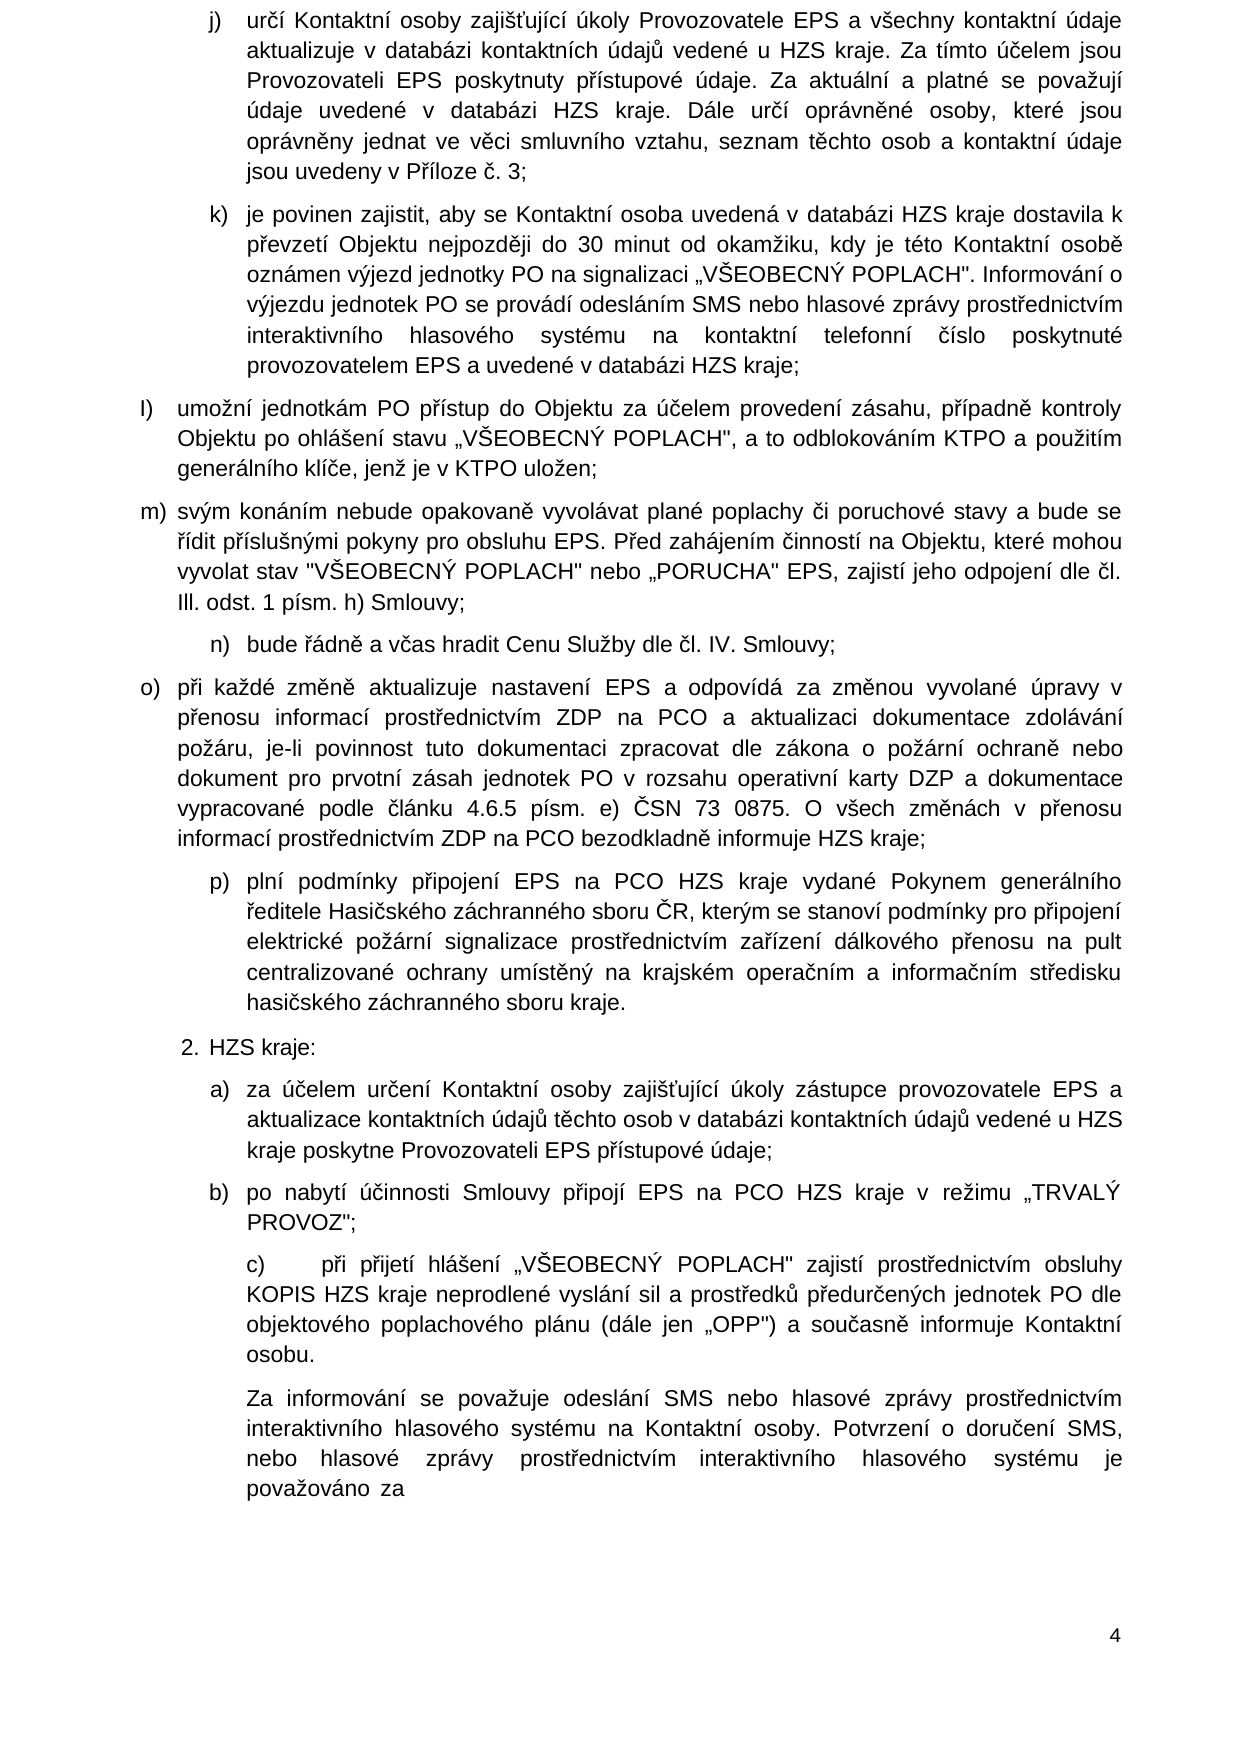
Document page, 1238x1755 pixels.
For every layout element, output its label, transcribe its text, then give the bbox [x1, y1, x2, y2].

list určí Kontaktní osoby zajišťující úkoly Provozovatele EPS a všechny kontaktní údaje aktualizuje v databázi kontaktních údajů vedené u HZS kraje. Za tímto účelem jsou Provozovateli EPS poskytnuty přístupové údaje. Za aktuální a platné se považují údaje uvedené v databázi HZS kraje. Dále určí oprávněné osoby, které jsou oprávněny jednat ve věci smluvního vztahu, seznam těchto osob a kontaktní údaje jsou uvedeny v Příloze č. 3; [209, 7, 1123, 184]
text Za informování se považuje odeslání SMS nebo hlasové zprávy prostřednictvím interaktivního hlasového systému na Kontaktní osoby. Potvrzení o doručení SMS, nebo hlasové zprávy prostřednictvím interaktivního hlasového systému je považováno za [246, 1384, 1123, 1501]
list při přijetí hlášení „VŠEOBECNÝ POPLACH" zajistí prostřednictvím obsluhy KOPIS HZS kraje neprodlené vyslání sil a prostředků předurčených jednotek PO dle objektového poplachového plánu (dále jen „OPP") a současně informuje Kontaktní osobu. [246, 1251, 1122, 1368]
list bude řádně a včas hradit Cenu Služby dle čl. IV. Smlouvy; [210, 631, 1134, 658]
list umožní jednotkám PO přístup do Objektu za účelem provedení zásahu, případně kontroly Objektu po ohlášení stavu „VŠEOBECNÝ POPLACH", a to odblokováním KTPO a použitím generálního klíče, jenž je v KTPO uložen; [139, 394, 1122, 481]
list svým konáním nebude opakovaně vyvolávat plané poplachy či poruchové stavy a bude se řídit příslušnými pokyny pro obsluhu EPS. Před zahájením činností na Objektu, které mohou vyvolat stav "VŠEOBECNÝ POPLACH" nebo „PORUCHA" EPS, zajistí jeho odpojení dle čl. Ill. odst. 1 písm. h) Smlouvy; [140, 498, 1122, 615]
list HZS kraje: [181, 1033, 1134, 1060]
list po nabytí účinnosti Smlouvy připojí EPS na PCO HZS kraje v režimu „TRVALÝ PROVOZ"; [209, 1179, 1121, 1235]
list při každé změně aktualizuje nastavení EPS a odpovídá za změnou vyvolané úpravy v přenosu informací prostřednictvím ZDP na PCO a aktualizaci dokumentace zdolávání požáru, je-li povinnost tuto dokumentaci zpracovat dle zákona o požární ochraně nebo dokument pro prvotní zásah jednotek PO v rozsahu operativní karty DZP a dokumentace vypracované podle článku 4.6.5 písm. e) ČSN 73 0875. O všech změnách v přenosu informací prostřednictvím ZDP na PCO bezodkladně informuje HZS kraje; [140, 674, 1123, 851]
list plní podmínky připojení EPS na PCO HZS kraje vydané Pokynem generálního ředitele Hasičského záchranného sboru ČR, kterým se stanoví podmínky pro připojení elektrické požární signalizace prostřednictvím zařízení dálkového přenosu na pult centralizované ochrany umístěný na krajském operačním a informačním středisku hasičského záchranného sboru kraje. [209, 868, 1122, 1015]
list za účelem určení Kontaktní osoby zajišťující úkoly zástupce provozovatele EPS a aktualizace kontaktních údajů těchto osob v databázi kontaktních údajů vedené u HZS kraje poskytne Provozovateli EPS přístupové údaje; [210, 1076, 1123, 1163]
list je povinen zajistit, aby se Kontaktní osoba uvedená v databázi HZS kraje dostavila k převzetí Objektu nejpozději do 30 minut od okamžiku, kdy je této Kontaktní osobě oznámen výjezd jednotky PO na signalizaci „VŠEOBECNÝ POPLACH". Informování o výjezdu jednotek PO se provádí odesláním SMS nebo hlasové zprávy prostřednictvím interaktivního hlasového systému na kontaktní telefonní číslo poskytnuté provozovatelem EPS a uvedené v databázi HZS kraje; [209, 201, 1123, 378]
